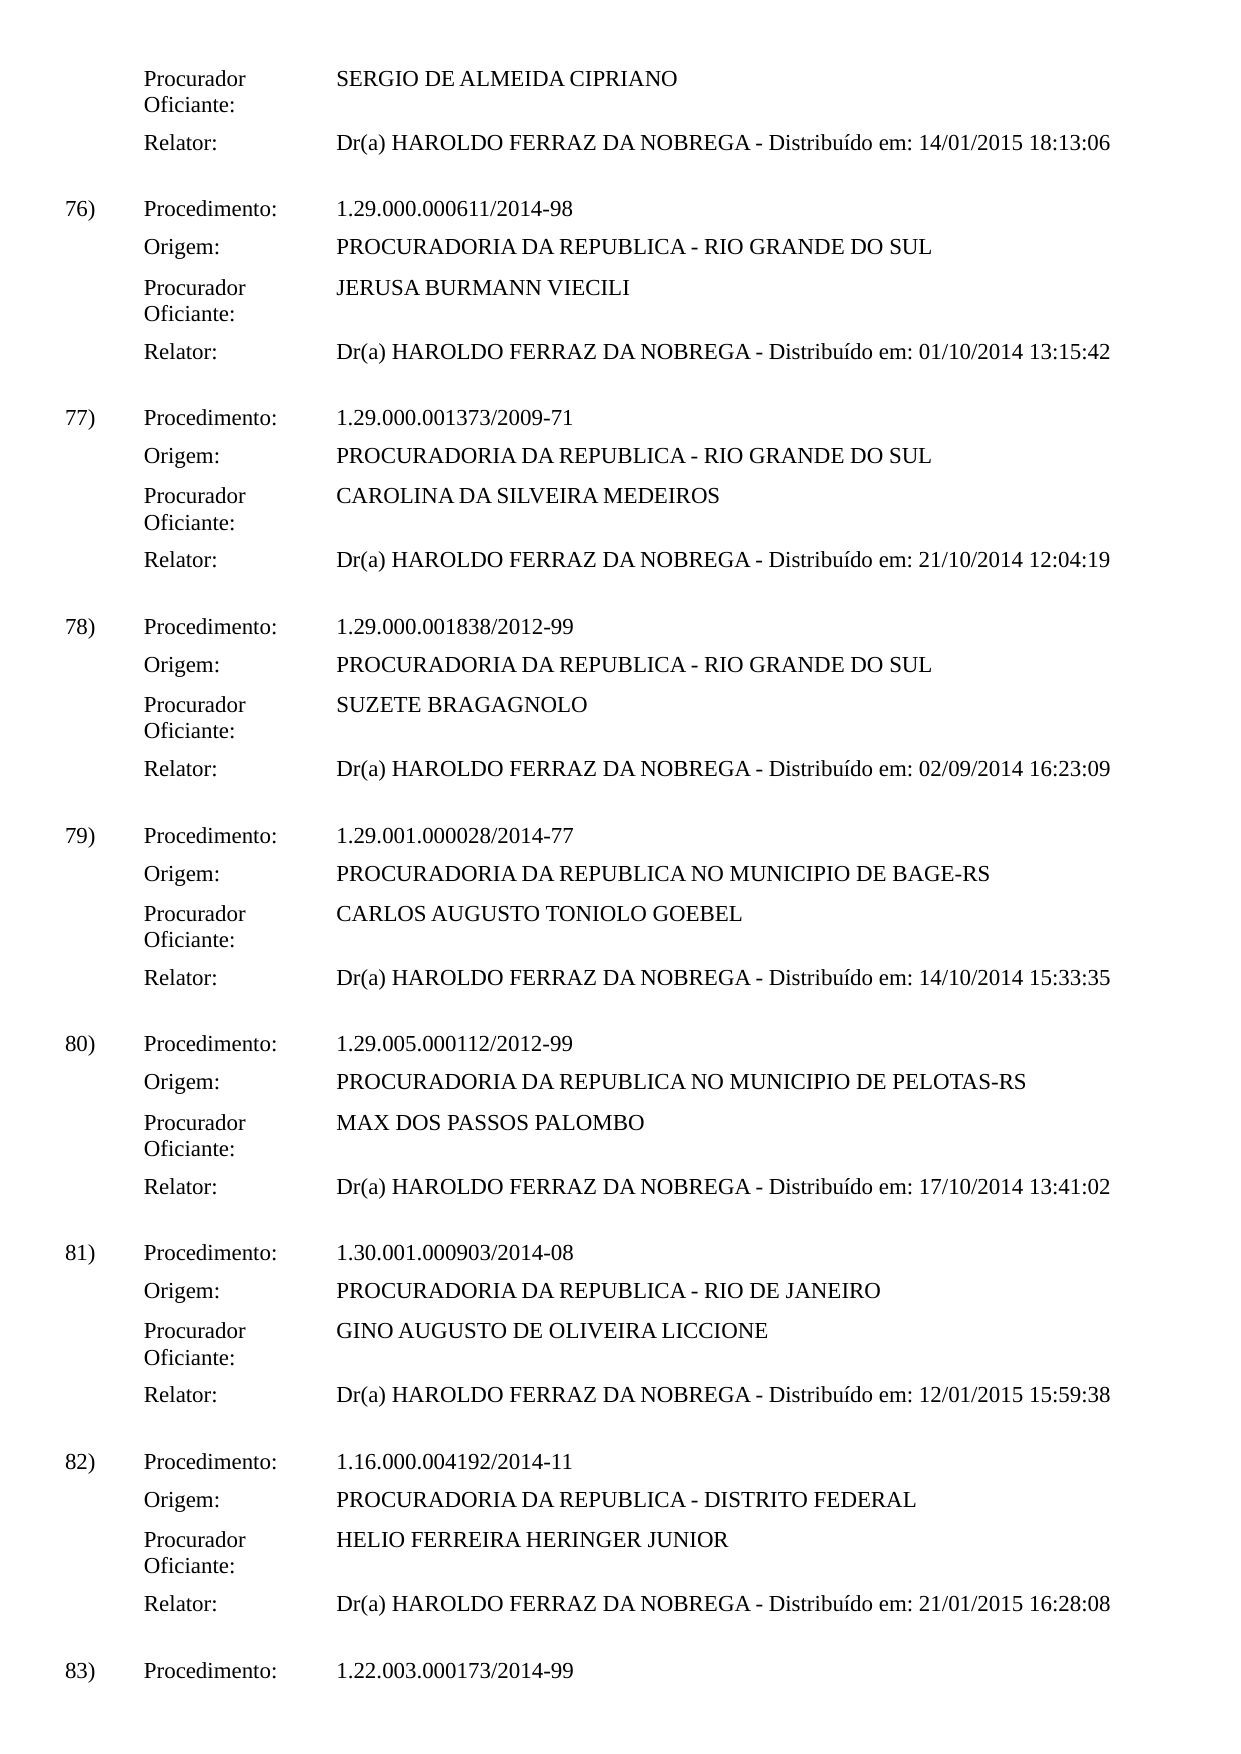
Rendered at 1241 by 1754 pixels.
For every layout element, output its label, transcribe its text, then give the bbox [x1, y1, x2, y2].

table_cell [59, 477, 138, 541]
table_cell Origem: [138, 1480, 330, 1520]
table_cell [59, 1585, 138, 1625]
table_cell [59, 541, 138, 581]
table_cell [59, 645, 138, 685]
table_cell CAROLINA DA SILVEIRA MEDEIROS [330, 477, 1181, 541]
table_cell SUZETE BRAGAGNOLO [330, 685, 1181, 749]
table_cell Relator: [138, 123, 330, 163]
table_cell Origem: [138, 228, 330, 268]
table_cell PROCURADORIA DA REPUBLICA NO MUNICIPIO DE PELOTAS-RS [330, 1063, 1181, 1103]
table_cell [59, 894, 138, 958]
table_header 79) [59, 816, 138, 854]
table_cell Procurador Oficiante: [138, 59, 330, 123]
table_cell PROCURADORIA DA REPUBLICA - DISTRITO FEDERAL [330, 1480, 1181, 1520]
table_header 80) [59, 1025, 138, 1063]
table_header Procedimento: [138, 816, 330, 854]
table_cell Procurador Oficiante: [138, 685, 330, 749]
table_header 1.29.000.000611/2014-98 [330, 190, 1181, 228]
table_header Procedimento: [138, 1234, 330, 1271]
table_header 78) [59, 607, 138, 645]
table_cell [59, 123, 138, 163]
table_cell JERUSA BURMANN VIECILI [330, 268, 1181, 332]
table_cell [59, 268, 138, 332]
table_header 83) [59, 1651, 138, 1689]
table_cell Dr(a) HAROLDO FERRAZ DA NOBREGA - Distribuído em: 01/10/2014 13:15:42 [330, 332, 1181, 372]
table_header 82) [59, 1442, 138, 1480]
table_cell [59, 1520, 138, 1584]
table_cell [59, 685, 138, 749]
table_cell CARLOS AUGUSTO TONIOLO GOEBEL [330, 894, 1181, 958]
table_cell [59, 228, 138, 268]
table_header 1.29.000.001838/2012-99 [330, 607, 1181, 645]
table_cell MAX DOS PASSOS PALOMBO [330, 1103, 1181, 1167]
table_cell [59, 59, 138, 123]
table_header Procedimento: [138, 607, 330, 645]
table_header Procedimento: [138, 399, 330, 436]
table_header Procedimento: [138, 190, 330, 228]
table_cell GINO AUGUSTO DE OLIVEIRA LICCIONE [330, 1312, 1181, 1376]
table_header 1.29.000.001373/2009-71 [330, 399, 1181, 436]
table_cell PROCURADORIA DA REPUBLICA - RIO GRANDE DO SUL [330, 645, 1181, 685]
table_cell Origem: [138, 645, 330, 685]
table_header 1.16.000.004192/2014-11 [330, 1442, 1181, 1480]
table_cell Relator: [138, 332, 330, 372]
table_cell [59, 1376, 138, 1416]
table_cell [59, 332, 138, 372]
table_cell Dr(a) HAROLDO FERRAZ DA NOBREGA - Distribuído em: 12/01/2015 15:59:38 [330, 1376, 1181, 1416]
table_cell Dr(a) HAROLDO FERRAZ DA NOBREGA - Distribuído em: 02/09/2014 16:23:09 [330, 750, 1181, 790]
table_header Procedimento: [138, 1025, 330, 1063]
table_cell [59, 1167, 138, 1207]
table_cell Dr(a) HAROLDO FERRAZ DA NOBREGA - Distribuído em: 14/10/2014 15:33:35 [330, 958, 1181, 998]
table_cell PROCURADORIA DA REPUBLICA NO MUNICIPIO DE BAGE-RS [330, 854, 1181, 894]
table_cell [59, 1103, 138, 1167]
table_cell Origem: [138, 1271, 330, 1312]
table_header 77) [59, 399, 138, 436]
table_cell PROCURADORIA DA REPUBLICA - RIO GRANDE DO SUL [330, 436, 1181, 477]
table_header 1.29.005.000112/2012-99 [330, 1025, 1181, 1063]
table_header 76) [59, 190, 138, 228]
table_cell Procurador Oficiante: [138, 894, 330, 958]
table_cell [59, 1271, 138, 1312]
table_header 1.29.001.000028/2014-77 [330, 816, 1181, 854]
table_header Procedimento: [138, 1651, 330, 1689]
table_cell Dr(a) HAROLDO FERRAZ DA NOBREGA - Distribuído em: 14/01/2015 18:13:06 [330, 123, 1181, 163]
table_cell Procurador Oficiante: [138, 477, 330, 541]
table_cell Procurador Oficiante: [138, 1103, 330, 1167]
table_cell Relator: [138, 541, 330, 581]
table_cell PROCURADORIA DA REPUBLICA - RIO DE JANEIRO [330, 1271, 1181, 1312]
table_cell Dr(a) HAROLDO FERRAZ DA NOBREGA - Distribuído em: 21/10/2014 12:04:19 [330, 541, 1181, 581]
table_cell Origem: [138, 436, 330, 477]
table_header 81) [59, 1234, 138, 1271]
table_cell Dr(a) HAROLDO FERRAZ DA NOBREGA - Distribuído em: 21/01/2015 16:28:08 [330, 1585, 1181, 1625]
table_cell Relator: [138, 1585, 330, 1625]
table_cell [59, 958, 138, 998]
table_header 1.22.003.000173/2014-99 [330, 1651, 1181, 1689]
table_cell [59, 1312, 138, 1376]
table_cell SERGIO DE ALMEIDA CIPRIANO [330, 59, 1181, 123]
table_cell HELIO FERREIRA HERINGER JUNIOR [330, 1520, 1181, 1584]
table_cell [59, 1480, 138, 1520]
table_cell [59, 1063, 138, 1103]
table_header 1.30.001.000903/2014-08 [330, 1234, 1181, 1271]
table_cell Procurador Oficiante: [138, 1312, 330, 1376]
table_cell [59, 854, 138, 894]
table_cell Procurador Oficiante: [138, 1520, 330, 1584]
table_cell Origem: [138, 854, 330, 894]
table_cell Relator: [138, 1376, 330, 1416]
table_cell Relator: [138, 1167, 330, 1207]
table_cell PROCURADORIA DA REPUBLICA - RIO GRANDE DO SUL [330, 228, 1181, 268]
table_header Procedimento: [138, 1442, 330, 1480]
table_cell [59, 436, 138, 477]
table_cell Dr(a) HAROLDO FERRAZ DA NOBREGA - Distribuído em: 17/10/2014 13:41:02 [330, 1167, 1181, 1207]
table_cell Relator: [138, 750, 330, 790]
table_cell [59, 750, 138, 790]
table_cell Procurador Oficiante: [138, 268, 330, 332]
table_cell Relator: [138, 958, 330, 998]
table_cell Origem: [138, 1063, 330, 1103]
